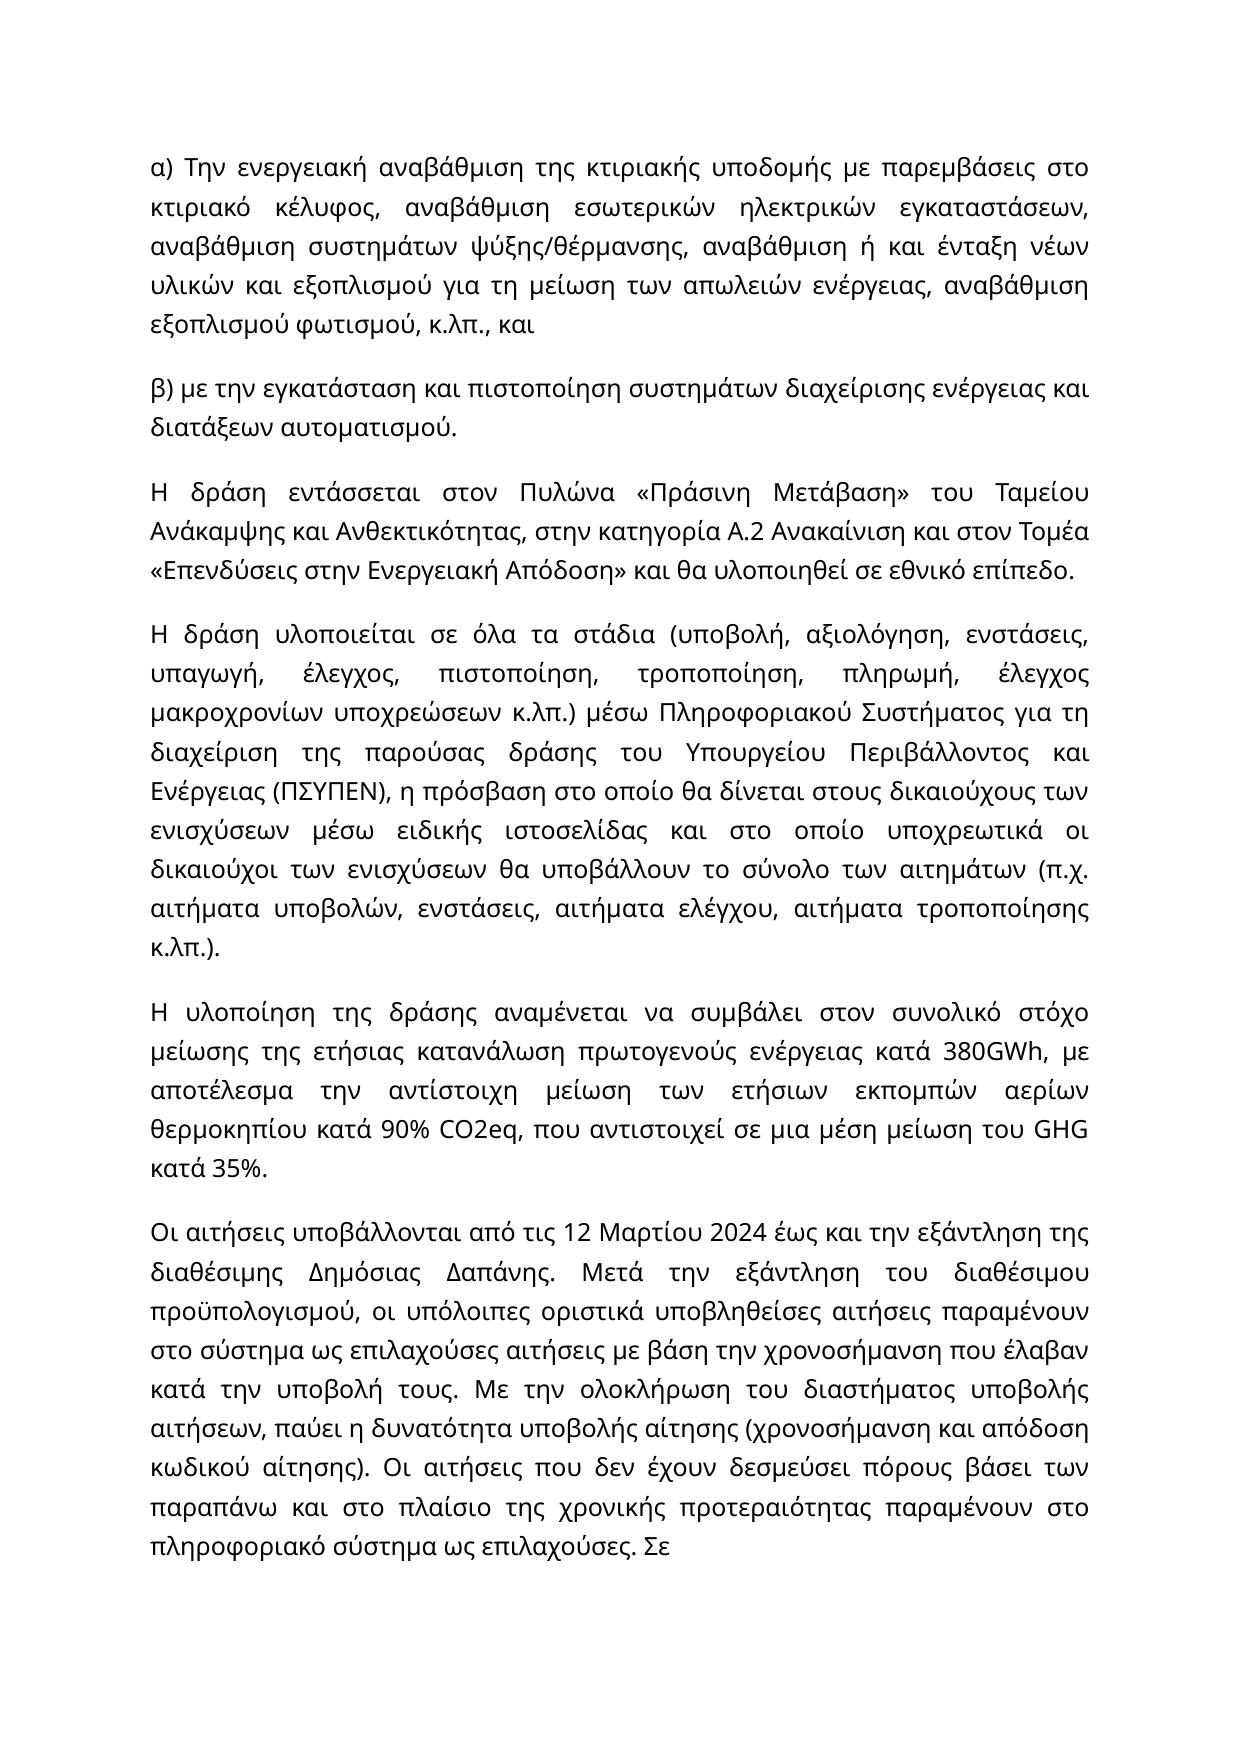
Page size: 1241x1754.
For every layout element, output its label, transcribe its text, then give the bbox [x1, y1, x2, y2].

text Η δράση υλοποιείται σε όλα τα στάδια (υποβολή, αξιολόγηση, ενστάσεις, υπαγωγή, έλεγχος, πιστοποίηση, τροποποίηση, πληρωμή, έλεγχος μακροχρονίων υποχρεώσεων κ.λπ.) μέσω Πληροφοριακού Συστήματος για τη διαχείριση της παρούσας δράσης του Υπουργείου Περιβάλλοντος και Ενέργειας (ΠΣΥΠΕΝ), η πρόσβαση στο οποίο θα δίνεται στους δικαιούχους των ενισχύσεων μέσω ειδικής ιστοσελίδας και στο οποίο υποχρεωτικά οι δικαιούχοι των ενισχύσεων θα υποβάλλουν το σύνολο των αιτημάτων (π.χ. αιτήματα υποβολών, ενστάσεις, αιτήματα ελέγχου, αιτήματα τροποποίησης κ.λπ.). [150, 617, 1090, 964]
text Η δράση εντάσσεται στον Πυλώνα «Πράσινη Μετάβαση» του Ταμείου Ανάκαμψης και Ανθεκτικότητας, στην κατηγορία Α.2 Ανακαίνιση και στον Τομέα «Επενδύσεις στην Ενεργειακή Απόδοση» και θα υλοποιηθεί σε εθνικό επίπεδο. [150, 474, 1090, 587]
text Η υλοποίηση της δράσης αναμένεται να συμβάλει στον συνολικό στόχο μείωσης της ετήσιας κατανάλωση πρωτογενούς ενέργειας κατά 380GWh, με αποτέλεσμα την αντίστοιχη μείωση των ετήσιων εκπομπών αερίων θερμοκηπίου κατά 90% CO2eq, που αντιστοιχεί σε μια μέση μείωση του GHG κατά 35%. [150, 994, 1090, 1185]
text α) Την ενεργειακή αναβάθμιση της κτιριακής υποδομής με παρεμβάσεις στο κτιριακό κέλυφος, αναβάθμιση εσωτερικών ηλεκτρικών εγκαταστάσεων, αναβάθμιση συστημάτων ψύξης/θέρμανσης, αναβάθμιση ή και ένταξη νέων υλικών και εξοπλισμού για τη μείωση των απωλειών ενέργειας, αναβάθμιση εξοπλισμού φωτισμού, κ.λπ., και [150, 150, 1090, 341]
text β) με την εγκατάσταση και πιστοποίηση συστημάτων διαχείρισης ενέργειας και διατάξεων αυτοματισμού. [150, 371, 1090, 444]
text Οι αιτήσεις υποβάλλονται από τις 12 Μαρτίου 2024 έως και την εξάντληση της διαθέσιμης Δημόσιας Δαπάνης. Μετά την εξάντληση του διαθέσιμου προϋπολογισμού, οι υπόλοιπες οριστικά υποβληθείσες αιτήσεις παραμένουν στο σύστημα ως επιλαχούσες αιτήσεις με βάση την χρονοσήμανση που έλαβαν κατά την υποβολή τους. Με την ολοκλήρωση του διαστήματος υποβολής αιτήσεων, παύει η δυνατότητα υποβολής αίτησης (χρονοσήμανση και απόδοση κωδικού αίτησης). Οι αιτήσεις που δεν έχουν δεσμεύσει πόρους βάσει των παραπάνω και στο πλαίσιο της χρονικής προτεραιότητας παραμένουν στο πληροφοριακό σύστημα ως επιλαχούσες. Σε [150, 1215, 1090, 1562]
